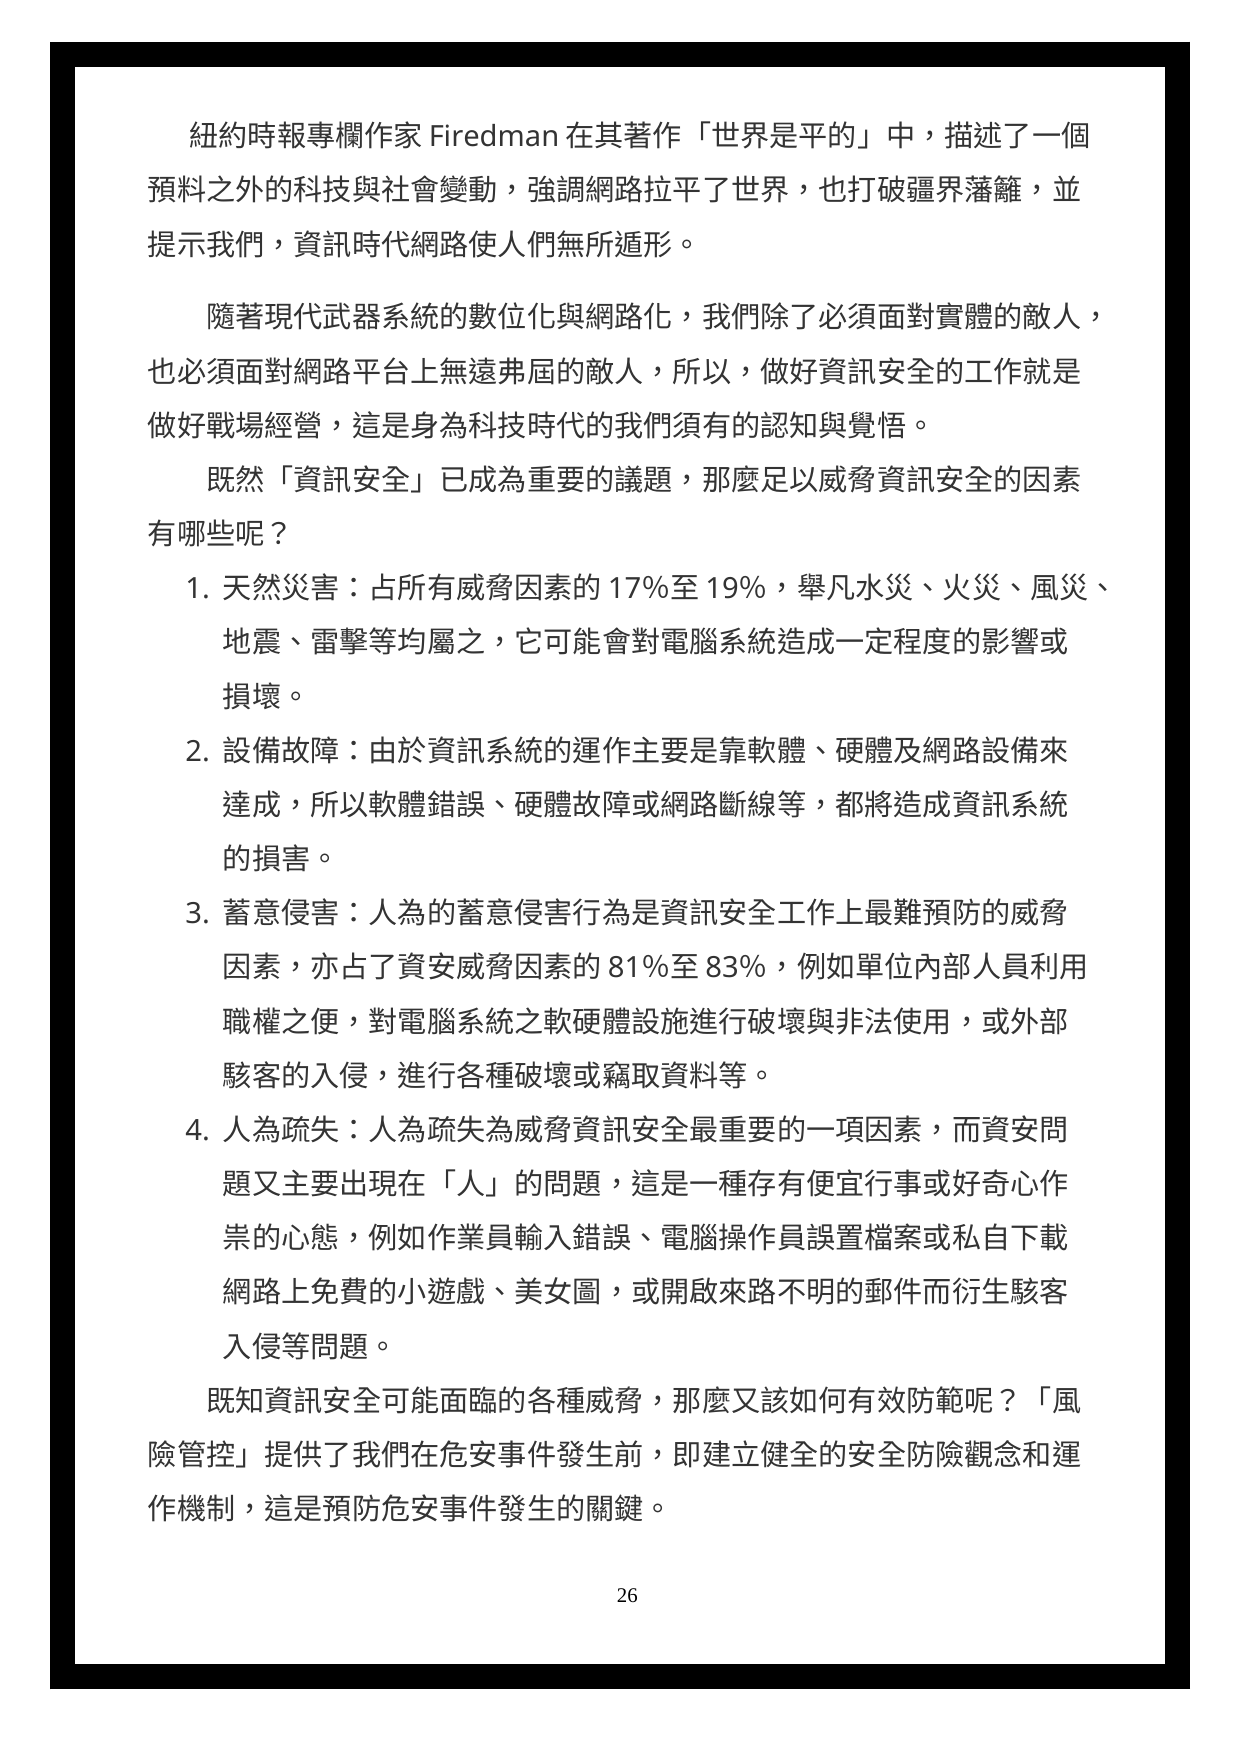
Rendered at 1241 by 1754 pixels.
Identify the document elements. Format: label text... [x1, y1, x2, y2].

text 隨著現代武器系統的數位化與網路化，我們除了必須面對實體的敵人，也必須面對網路平台上無遠弗屆的敵人，所以，做好資訊安全的工作就是做好戰場經營，這是身為科技時代的我們須有的認知與覺悟。 [148, 284, 1092, 447]
list 蓄意侵害：人為的蓄意侵害行為是資訊安全工作上最難預防的威脅因素，亦占了資安威脅因素的81％至83％，例如單位內部人員利用職權之便，對電腦系統之軟硬體設施進行破壞與非法使用，或外部駭客的入侵，進行各種破壞或竊取資料等。 [185, 880, 1092, 1097]
text 紐約時報專欄作家Firedman在其著作「世界是平的」中，描述了一個預料之外的科技與社會變動，強調網路拉平了世界，也打破疆界藩籬，並提示我們，資訊時代網路使人們無所遁形。 [148, 103, 1092, 266]
text 既然「資訊安全」已成為重要的議題，那麼足以威脅資訊安全的因素有哪些呢？ [148, 447, 1092, 555]
list 人為疏失：人為疏失為威脅資訊安全最重要的一項因素，而資安問題又主要出現在「人」的問題，這是一種存有便宜行事或好奇心作祟的心態，例如作業員輸入錯誤、電腦操作員誤置檔案或私自下載網路上免費的小遊戲、美女圖，或開啟來路不明的郵件而衍生駭客入侵等問題。 [185, 1097, 1092, 1368]
list 設備故障：由於資訊系統的運作主要是靠軟體、硬體及網路設備來達成，所以軟體錯誤、硬體故障或網路斷線等，都將造成資訊系統的損害。 [185, 718, 1092, 880]
text 既知資訊安全可能面臨的各種威脅，那麼又該如何有效防範呢？「風險管控」提供了我們在危安事件發生前，即建立健全的安全防險觀念和運作機制，這是預防危安事件發生的關鍵。 [148, 1368, 1092, 1530]
list 天然災害：占所有威脅因素的17％至19％，舉凡水災、火災、風災、地震、雷擊等均屬之，它可能會對電腦系統造成一定程度的影響或損壞。 [185, 555, 1092, 718]
